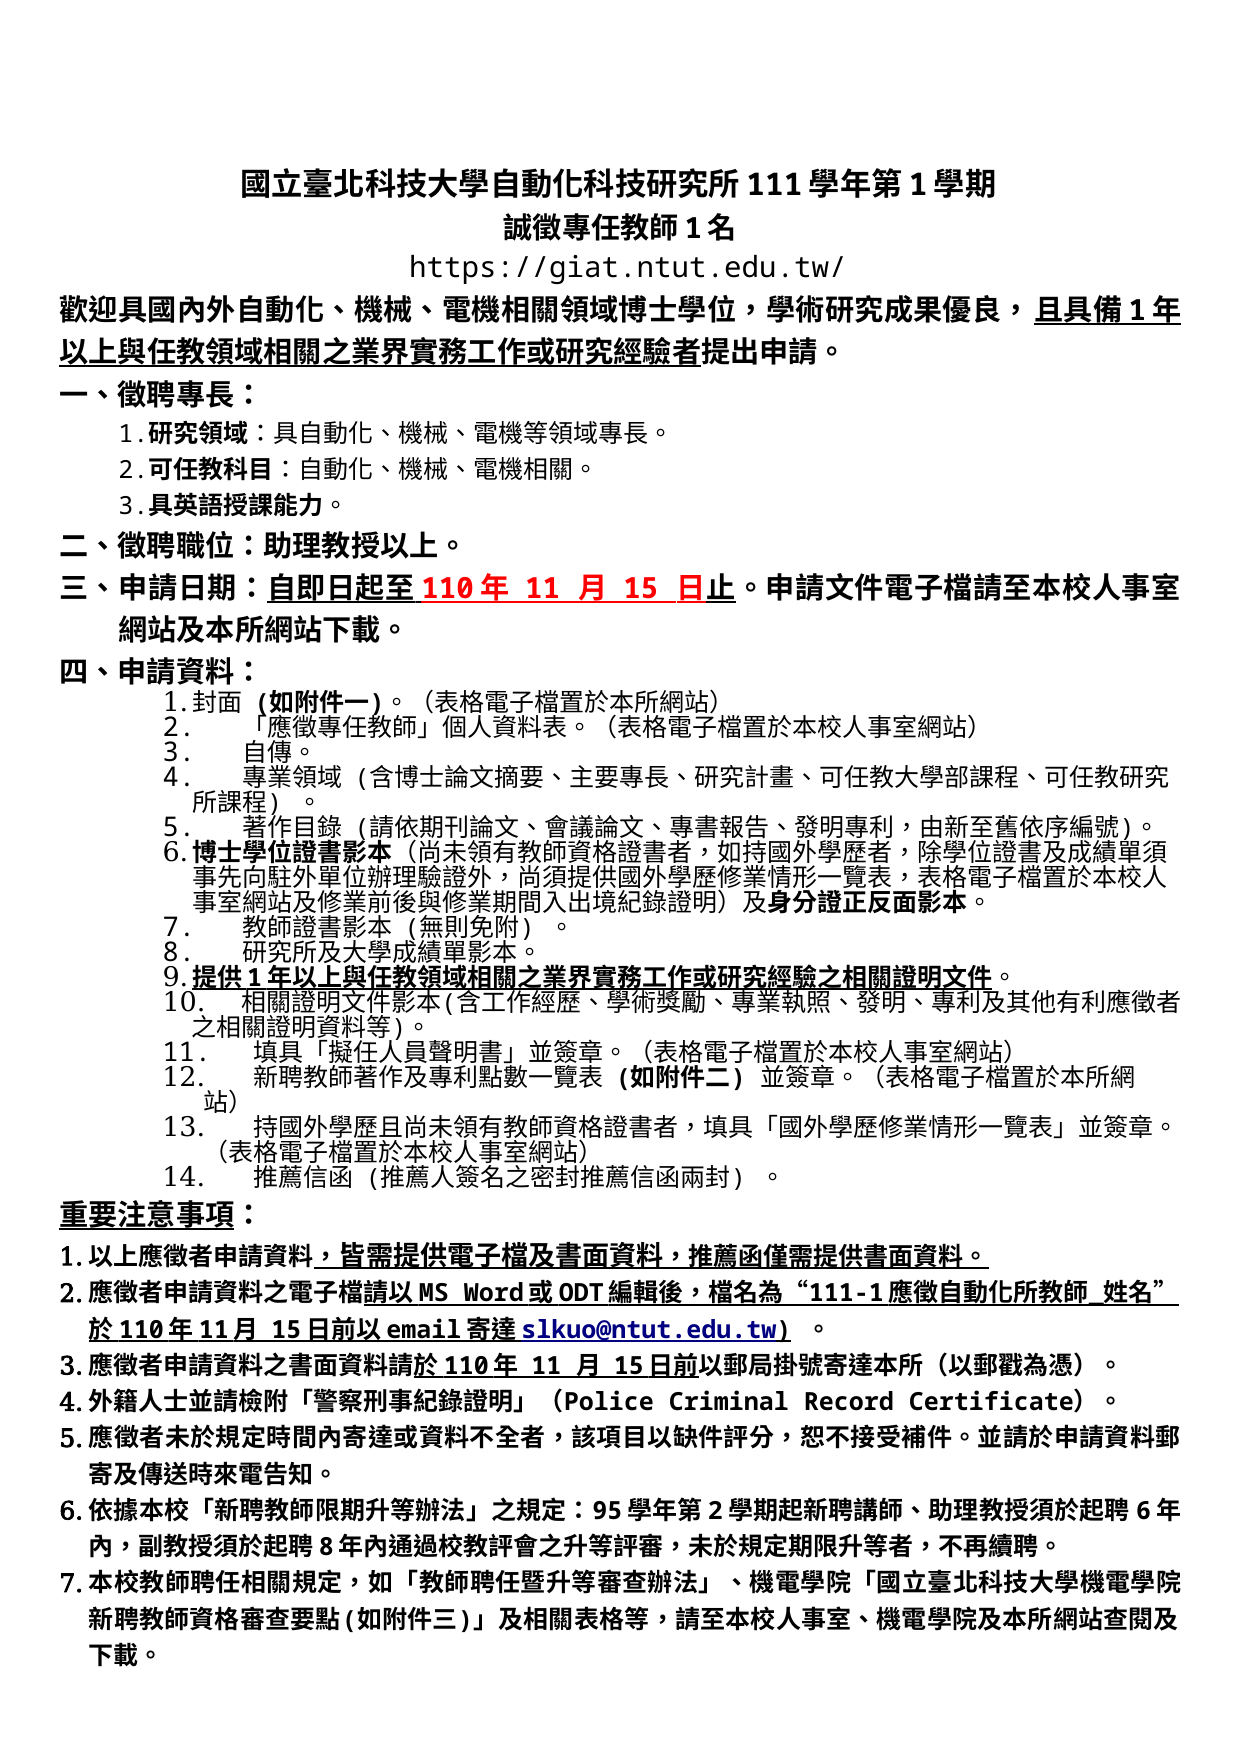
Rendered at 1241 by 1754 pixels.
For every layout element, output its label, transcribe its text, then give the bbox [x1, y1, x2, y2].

text 2.可任教科目：自動化、機械、電機相關。 [118, 449, 1181, 486]
list 提供1年以上與任教領域相關之業界實務工作或研究經驗之相關證明文件。 [800, 966, 834, 988]
list 提供1年以上與任教領域相關之業界實務工作或研究經驗之相關證明文件。 [628, 966, 673, 988]
text 國立臺北科技大學自動化科技研究所111學年第1學期 [59, 159, 1181, 204]
list 提供1年以上與任教領域相關之業界實務工作或研究經驗之相關證明文件。 [311, 966, 349, 988]
list 提供1年以上與任教領域相關之業界實務工作或研究經驗之相關證明文件。 [224, 966, 279, 988]
text 一、徵聘專長： [59, 371, 1181, 413]
text 誠徵專任教師1名 [59, 204, 1181, 247]
list 自傳。 [162, 741, 1181, 766]
text 三、申請日期：自即日起至110年 11 月 15 日止。申請文件電子檔請至本校人事室網站及本所網站下載。 [59, 564, 1181, 649]
list 封面 (如附件一)。（表格電子檔置於本所網站） [162, 691, 1181, 716]
list 「應徵專任教師」個人資料表。（表格電子檔置於本校人事室網站） [162, 716, 1181, 741]
list 提供1年以上與任教領域相關之業界實務工作或研究經驗之相關證明文件。 [739, 966, 783, 988]
text https://giat.ntut.edu.tw/ [59, 247, 1181, 286]
list 應徵者申請資料之書面資料請於110年 11 月 15日前以郵局掛號寄達本所（以郵戳為憑）。 [59, 1345, 1181, 1382]
list 相關證明文件影本(含工作經歷、學術獎勵、專業執照、發明、專利及其他有利應徵者之相關證明資料等)。 [162, 991, 1181, 1041]
list 教師證書影本 (無則免附) 。 [162, 916, 1181, 941]
list 推薦信函 (推薦人簽名之密封推薦信函兩封) 。 [162, 1166, 1181, 1191]
list 專業領域 (含博士論文摘要、主要專長、研究計畫、可任教大學部課程、可任教研究所課程) 。 [162, 766, 1181, 816]
text 1.研究領域：具自動化、機械、電機等領域專長。 [118, 413, 1181, 449]
text 二、徵聘職位：助理教授以上。 [59, 522, 1181, 564]
list 應徵者未於規定時間內寄達或資料不全者，該項目以缺件評分，恕不接受補件。並請於申請資料郵寄及傳送時來電告知。 [59, 1418, 1181, 1490]
text 歡迎具國內外自動化、機械、電機相關領域博士學位，學術研究成果優良，且具備1年以上與任教領域相關之業界實務工作或研究經驗者提出申請。 [59, 286, 1181, 371]
list 提供1年以上與任教領域相關之業界實務工作或研究經驗之相關證明文件。 [162, 966, 246, 991]
list 以上應徵者申請資料，皆需提供電子檔及書面資料，推薦函僅需提供書面資料。 [59, 1234, 1181, 1273]
list 提供1年以上與任教領域相關之業界實務工作或研究經驗之相關證明文件。 [585, 966, 624, 988]
list 提供1年以上與任教領域相關之業界實務工作或研究經驗之相關證明文件。 [276, 966, 311, 988]
list 博士學位證書影本（尚未領有教師資格證書者，如持國外學歷者，除學位證書及成績單須事先向駐外單位辦理驗證外，尚須提供國外學歷修業情形一覽表，表格電子檔置於本校人事室網站及修業前後與修業期間入出境紀錄證明）及身分證正反面影本。 [162, 841, 1181, 916]
list 提供1年以上與任教領域相關之業界實務工作或研究經驗之相關證明文件。 [979, 966, 1181, 991]
list 本校教師聘任相關規定，如「教師聘任暨升等審查辦法」、機電學院「國立臺北科技大學機電學院新聘教師資格審查要點(如附件三)」及相關表格等，請至本校人事室、機電學院及本所網站查閱及下載。 [59, 1563, 1181, 1672]
list 持國外學歷且尚未領有教師資格證書者，填具「國外學歷修業情形一覽表」並簽章。（表格電子檔置於本校人事室網站） [162, 1116, 1181, 1166]
text 重要注意事項： [59, 1191, 1181, 1234]
text 四、申請資料： [59, 649, 1181, 691]
text 3.具英語授課能力。 [118, 486, 1181, 522]
list 著作目錄 (請依期刊論文、會議論文、專書報告、發明專利，由新至舊依序編號)。 [162, 816, 1181, 841]
list 依據本校「新聘教師限期升等辦法」之規定：95學年第2學期起新聘講師、助理教授須於起聘6年內，副教授須於起聘8年內通過校教評會之升等評審，未於規定期限升等者，不再續聘。 [59, 1490, 1181, 1563]
list 填具「擬任人員聲明書」並簽章。（表格電子檔置於本校人事室網站） [162, 1041, 1181, 1066]
list 研究所及大學成績單影本。 [162, 941, 1181, 966]
list 應徵者申請資料之電子檔請以MS Word或ODT編輯後，檔名為“111-1應徵自動化所教師_姓名”於110年11月 15日前以email寄達slkuo@ntut.edu.tw) 。 [59, 1273, 1181, 1345]
list 外籍人士並請檢附「警察刑事紀錄證明」（Police Criminal Record Certificate）。 [59, 1382, 1181, 1418]
list 新聘教師著作及專利點數一覽表 (如附件二) 並簽章。（表格電子檔置於本所網站） [162, 1066, 1181, 1116]
